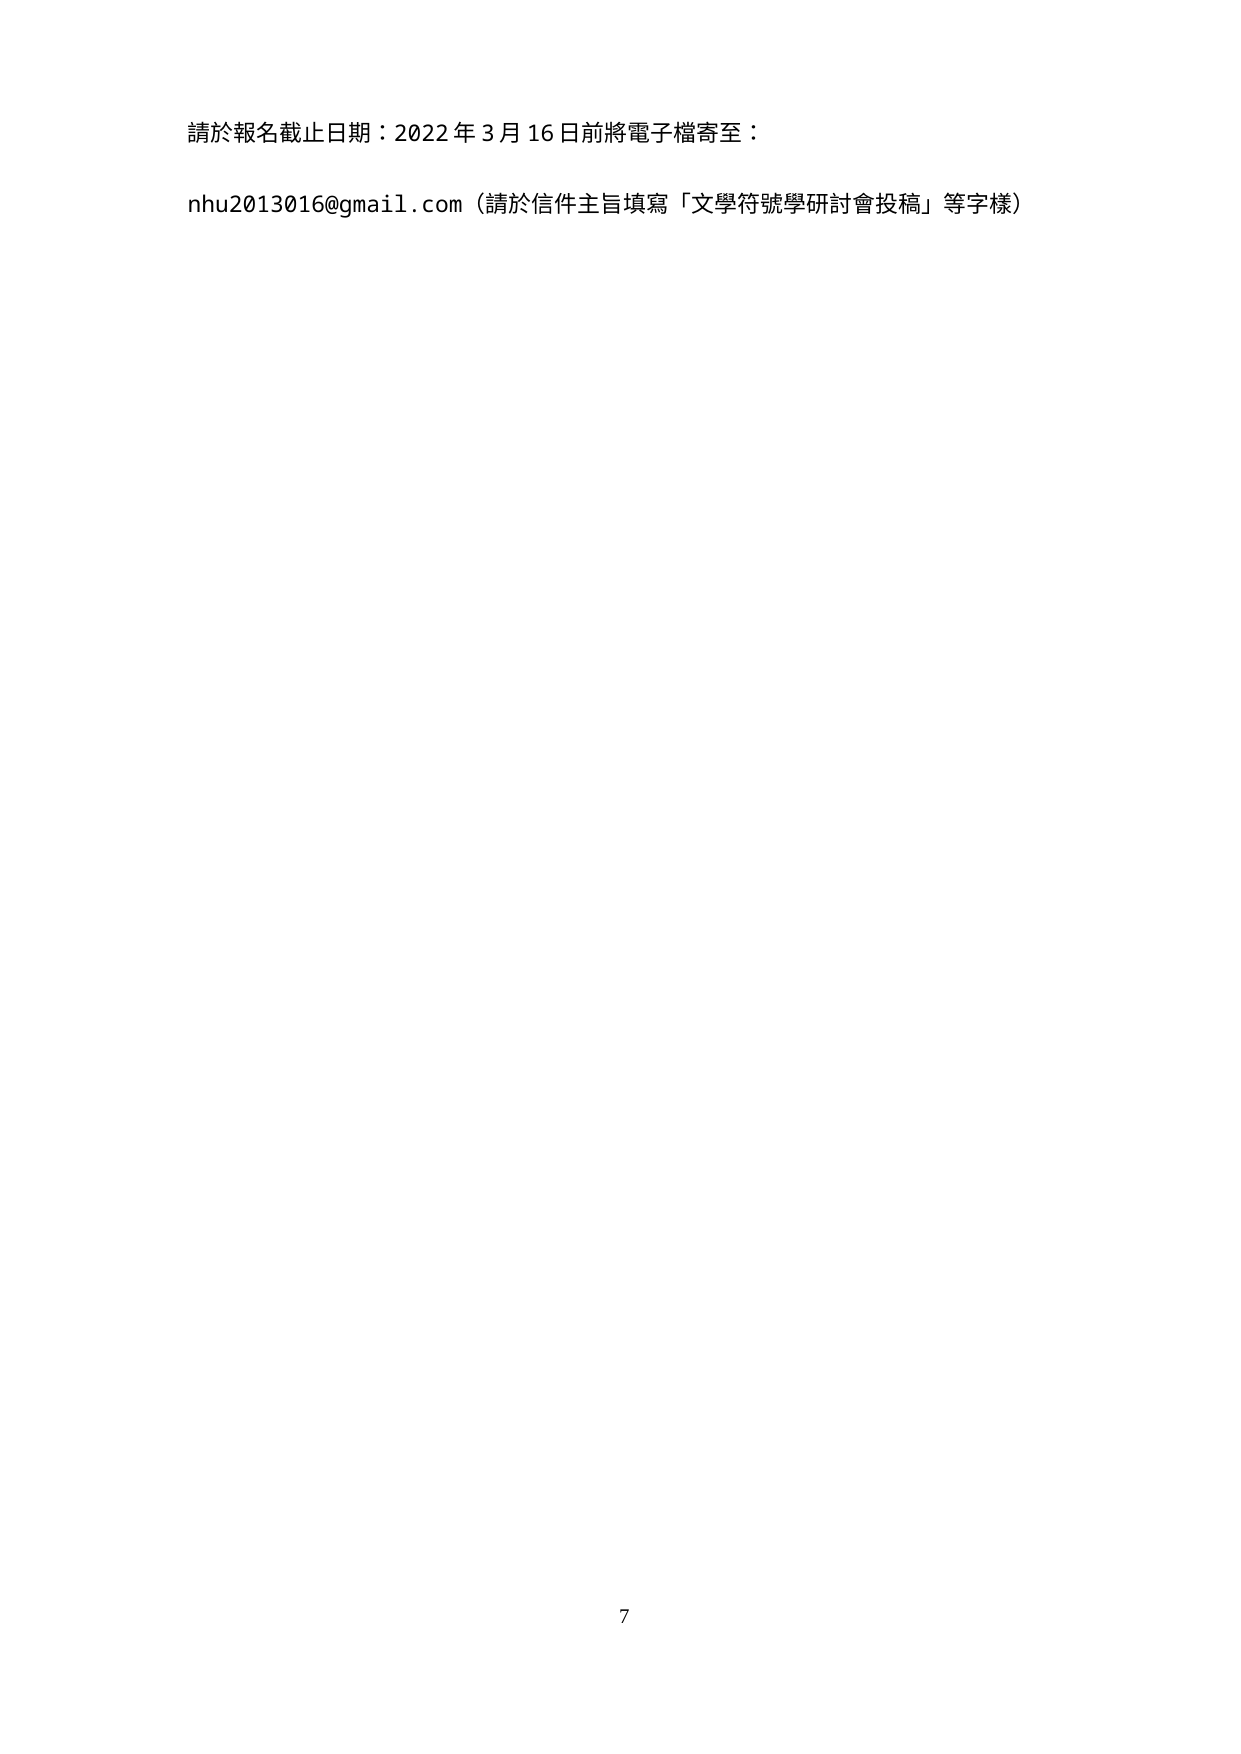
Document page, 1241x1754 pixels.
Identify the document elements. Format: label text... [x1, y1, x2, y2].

text 請於報名截止日期：2022年3月16日前將電子檔寄至：nhu2013016@gmail.com（請於信件主旨填寫「文學符號學研討會投稿」等字樣） [187, 89, 1053, 224]
